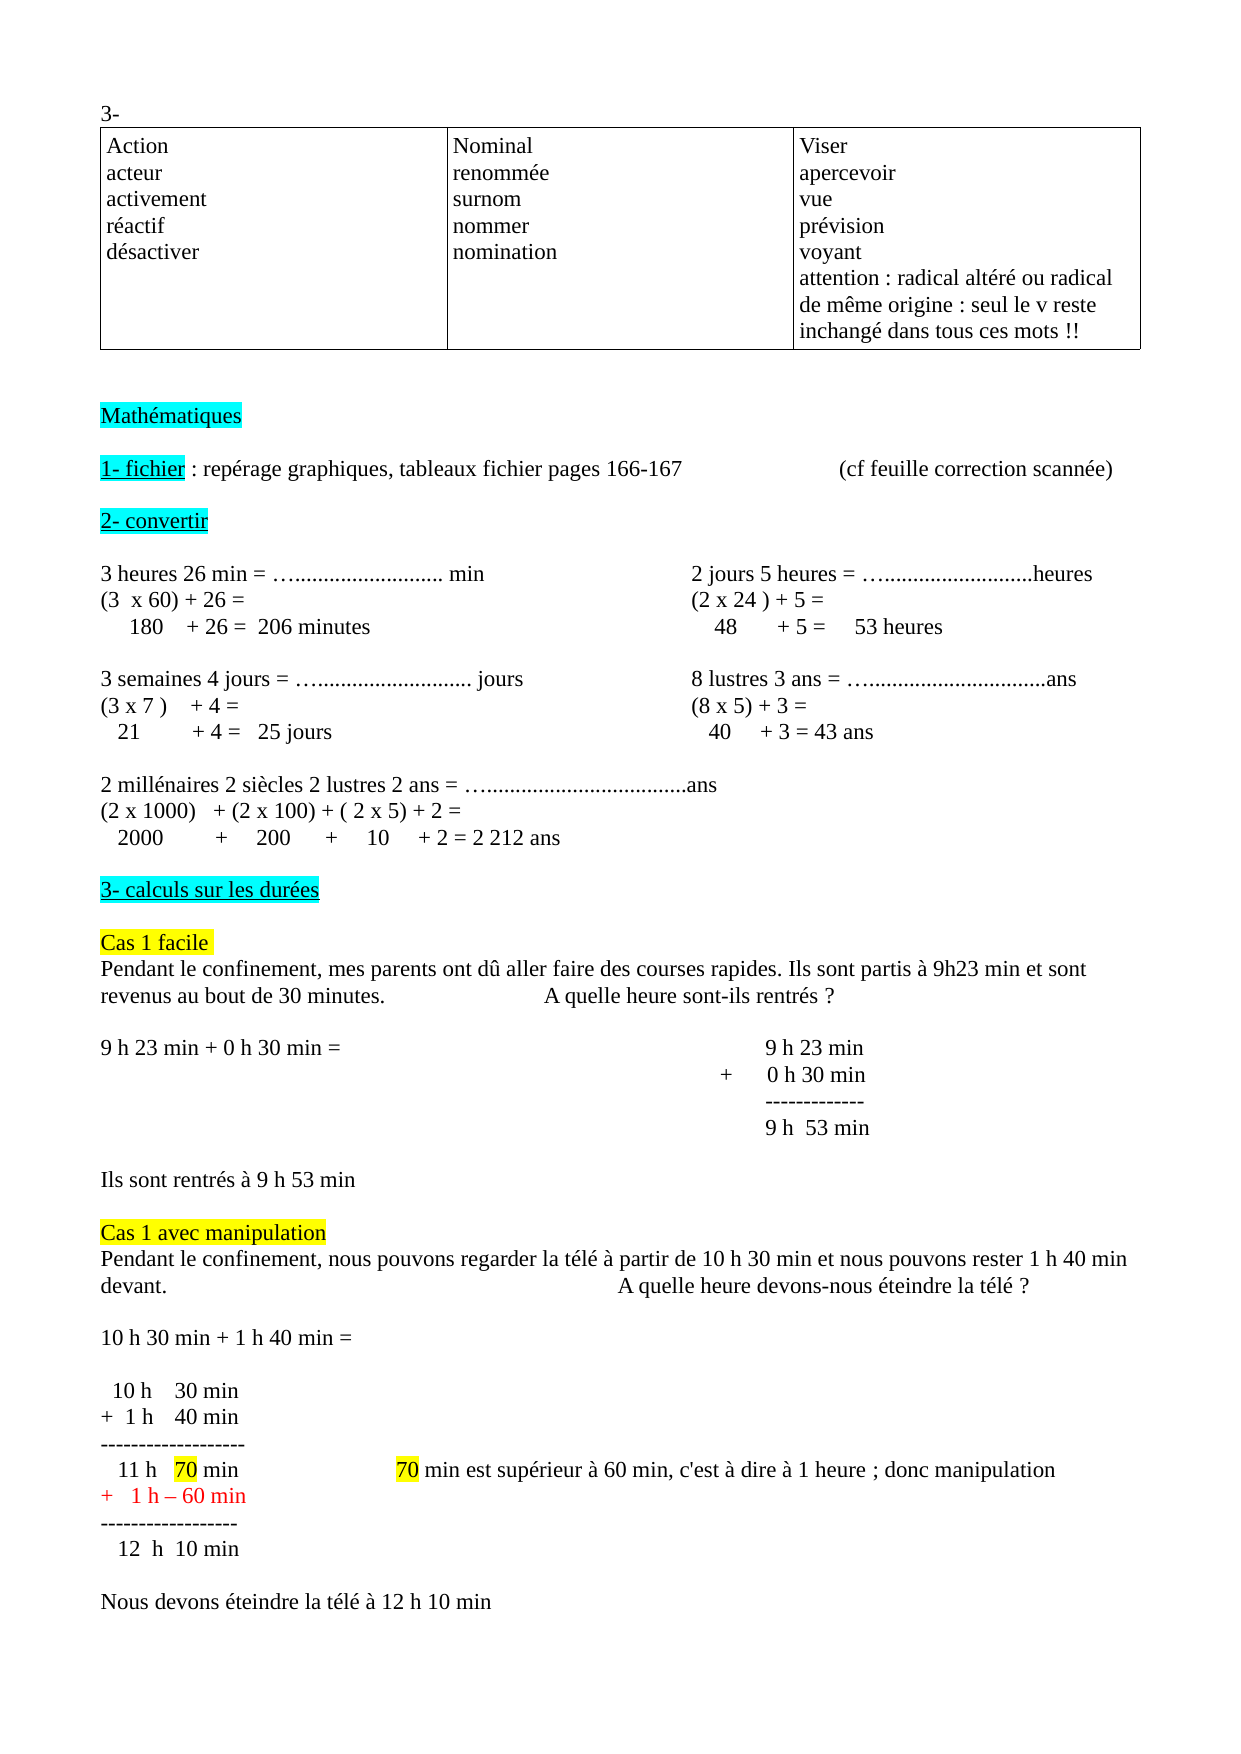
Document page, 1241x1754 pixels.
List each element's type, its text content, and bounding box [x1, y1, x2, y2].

text 12 h 10 min [100, 1535, 1140, 1562]
text 3 semaines 4 jours = …........................... jours 8 lustres 3 ans = …...............................ans [100, 666, 1140, 692]
text + 1 h 40 min [100, 1403, 1140, 1430]
text (3 x 7 ) + 4 = (8 x 5) + 3 = [100, 692, 1140, 718]
text 11 h 70 min 70 min est supérieur à 60 min, c'est à dire à 1 heure ; donc manipulation [100, 1456, 1140, 1482]
text Pendant le confinement, mes parents ont dû aller faire des courses rapides. Ils sont partis à 9h23 min et sont revenus au bout de 30 minutes. A quelle heure sont-ils rentrés ? [100, 955, 1140, 1008]
text Pendant le confinement, nous pouvons regarder la télé à partir de 10 h 30 min et nous pouvons rester 1 h 40 min devant. A quelle heure devons-nous éteindre la télé ? [100, 1245, 1140, 1298]
table_header Viser apercevoir vue prévision voyant attention : radical altéré ou radical de même origine : seul le v reste inchangé dans tous ces mots !! [794, 128, 1140, 349]
text 3 heures 26 min = ….......................... min 2 jours 5 heures = …..........................heures [100, 560, 1140, 586]
text Cas 1 facile [100, 929, 1140, 955]
table_header Nominal renommée surnom nommer nomination [448, 128, 793, 349]
text 2000 + 200 + 10 + 2 = 2 212 ans [100, 824, 1140, 850]
text 2- convertir [100, 507, 1140, 534]
table_header Action acteur activement réactif désactiver [101, 128, 447, 349]
text + 0 h 30 min [100, 1061, 1140, 1087]
text 10 h 30 min + 1 h 40 min = [100, 1324, 1140, 1351]
text Nous devons éteindre la télé à 12 h 10 min [100, 1588, 1140, 1614]
text Mathématiques [100, 402, 1140, 428]
text 1- fichier : repérage graphiques, tableaux fichier pages 166-167 (cf feuille correction scannée) [100, 455, 1140, 481]
text 3- [100, 100, 1140, 127]
text 10 h 30 min [100, 1377, 1140, 1403]
text (3 x 60) + 26 = (2 x 24 ) + 5 = [100, 586, 1140, 613]
text 2 millénaires 2 siècles 2 lustres 2 ans = …...................................ans [100, 771, 1140, 797]
text ------------------- [100, 1430, 1140, 1456]
text (2 x 1000) + (2 x 100) + ( 2 x 5) + 2 = [100, 797, 1140, 824]
text ------------- 9 h 53 min [100, 1087, 1140, 1166]
text ------------------ [100, 1509, 1140, 1535]
text 180 + 26 = 206 minutes 48 + 5 = 53 heures [100, 613, 1140, 639]
text Ils sont rentrés à 9 h 53 min [100, 1166, 1140, 1193]
text + 1 h – 60 min [100, 1482, 1140, 1509]
text 9 h 23 min + 0 h 30 min = 9 h 23 min [100, 1034, 1140, 1061]
text 21 + 4 = 25 jours 40 + 3 = 43 ans [100, 718, 1140, 744]
text 3- calculs sur les durées [100, 876, 1140, 903]
text Cas 1 avec manipulation [100, 1219, 1140, 1245]
